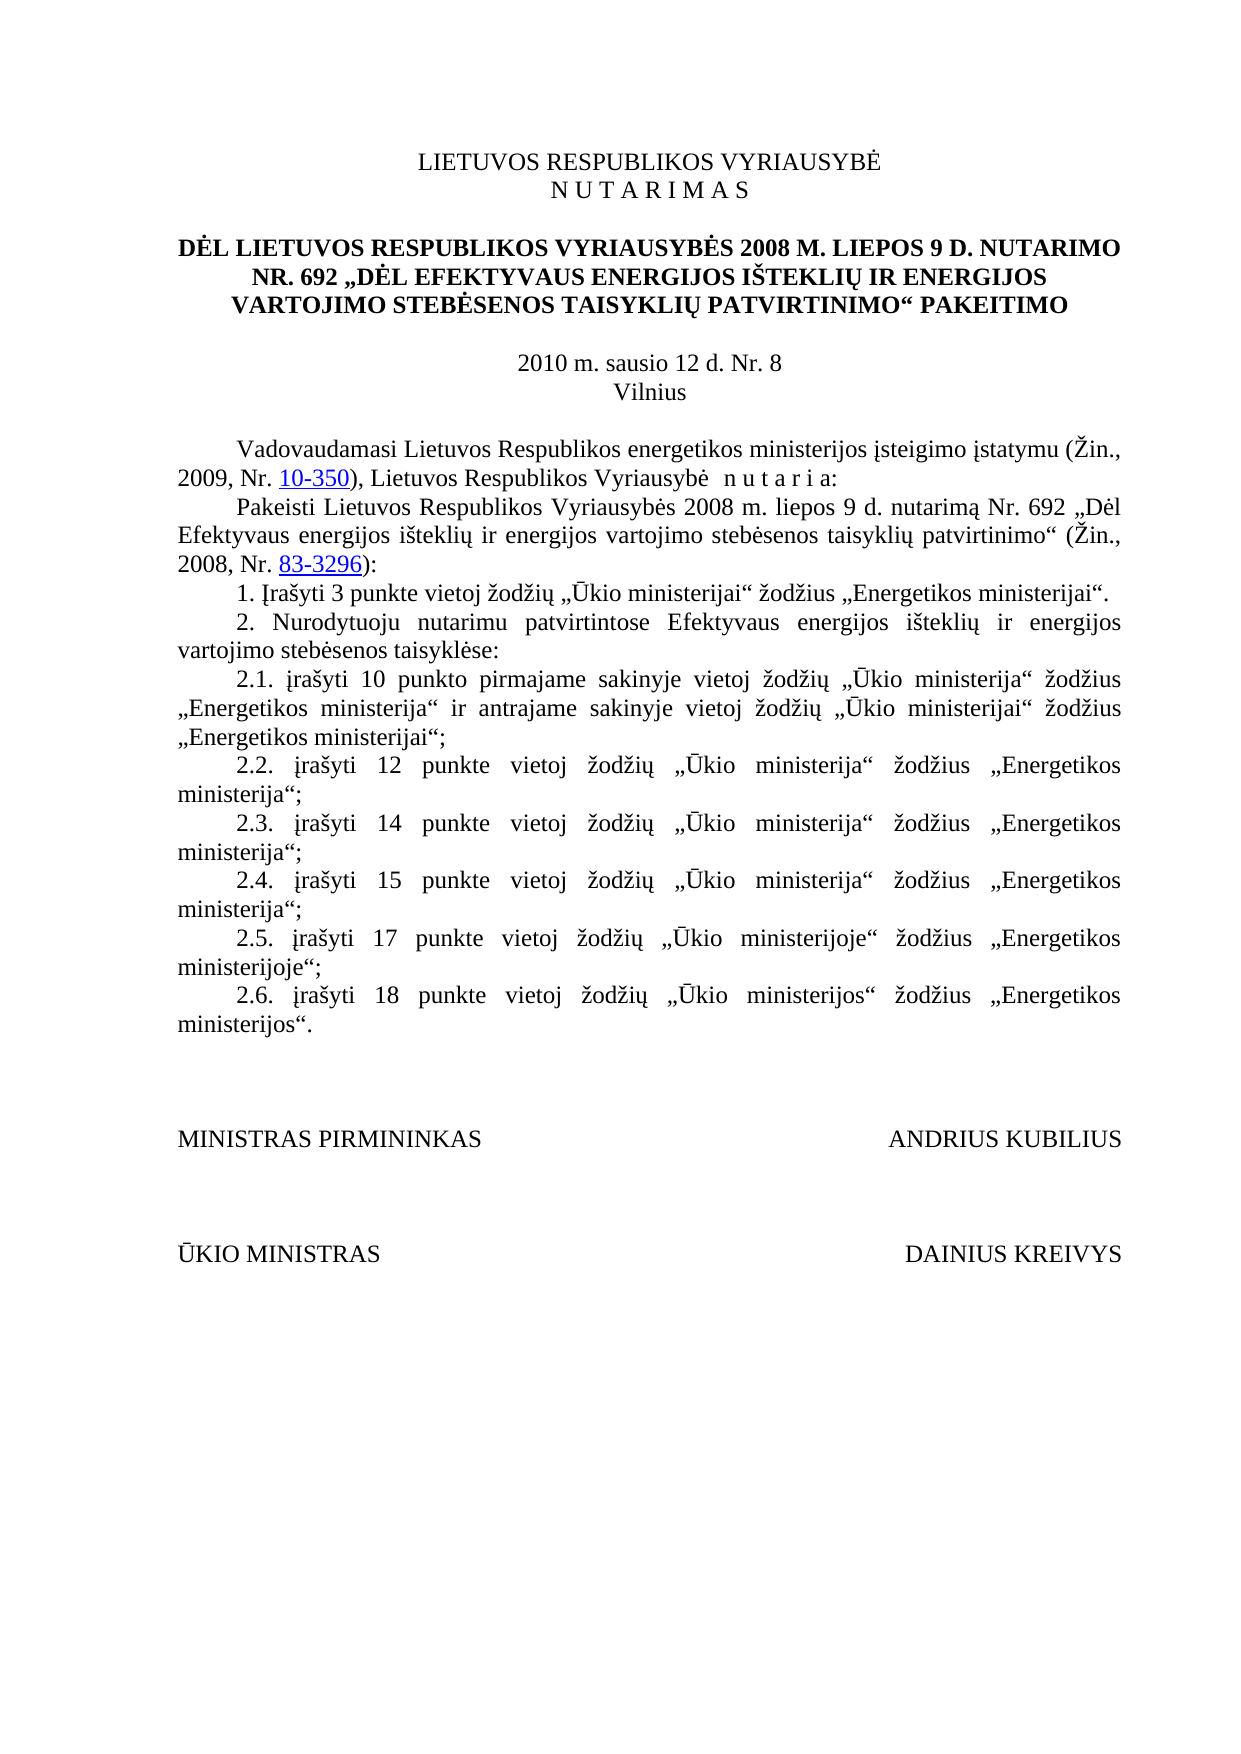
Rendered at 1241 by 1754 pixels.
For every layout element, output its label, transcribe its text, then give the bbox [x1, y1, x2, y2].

text NUTARIMAS [177, 176, 1122, 204]
text Vadovaudamasi Lietuvos Respublikos energetikos ministerijos įsteigimo įstatymu (Žin., 2009, Nr. 10-350), Lietuvos Respublikos Vyriausybė nutaria: [177, 434, 1122, 492]
text MINISTRAS PIRMININKAS ANDRIUS KUBILIUS [177, 1124, 1122, 1153]
text 2.3. įrašyti 14 punkte vietoj žodžių „Ūkio ministerija“ žodžius „Energetikos ministerija“; [177, 808, 1122, 866]
text 2.2. įrašyti 12 punkte vietoj žodžių „Ūkio ministerija“ žodžius „Energetikos ministerija“; [177, 751, 1122, 808]
text Pakeisti Lietuvos Respublikos Vyriausybės 2008 m. liepos 9 d. nutarimą Nr. 692 „Dėl Efektyvaus energijos išteklių ir energijos vartojimo stebėsenos taisyklių patvirtinimo“ (Žin., 2008, Nr. 83-3296): [177, 492, 1122, 578]
text DĖL LIETUVOS RESPUBLIKOS VYRIAUSYBĖS 2008 M. LIEPOS 9 D. NUTARIMO NR. 692 „DĖL EFEKTYVAUS ENERGIJOS IŠTEKLIŲ IR ENERGIJOS VARTOJIMO STEBĖSENOS TAISYKLIŲ PATVIRTINIMO“ PAKEITIMO [177, 233, 1122, 319]
text Vilnius [177, 377, 1122, 406]
text 1. Įrašyti 3 punkte vietoj žodžių „Ūkio ministerijai“ žodžius „Energetikos ministerijai“. [177, 578, 1122, 607]
text ŪKIO MINISTRAS DAINIUS KREIVYS [177, 1239, 1122, 1268]
text 2.1. įrašyti 10 punkto pirmajame sakinyje vietoj žodžių „Ūkio ministerija“ žodžius „Energetikos ministerija“ ir antrajame sakinyje vietoj žodžių „Ūkio ministerijai“ žodžius „Energetikos ministerijai“; [177, 664, 1122, 751]
text 2.5. įrašyti 17 punkte vietoj žodžių „Ūkio ministerijoje“ žodžius „Energetikos ministerijoje“; [177, 923, 1122, 981]
text 2.6. įrašyti 18 punkte vietoj žodžių „Ūkio ministerijos“ žodžius „Energetikos ministerijos“. [177, 981, 1122, 1038]
text 2010 m. sausio 12 d. Nr. 8 [177, 348, 1122, 377]
text 2.4. įrašyti 15 punkte vietoj žodžių „Ūkio ministerija“ žodžius „Energetikos ministerija“; [177, 866, 1122, 923]
text Lietuvos Respublikos Vyriausybė [177, 147, 1122, 176]
text 2. Nurodytuoju nutarimu patvirtintose Efektyvaus energijos išteklių ir energijos vartojimo stebėsenos taisyklėse: [177, 607, 1122, 664]
